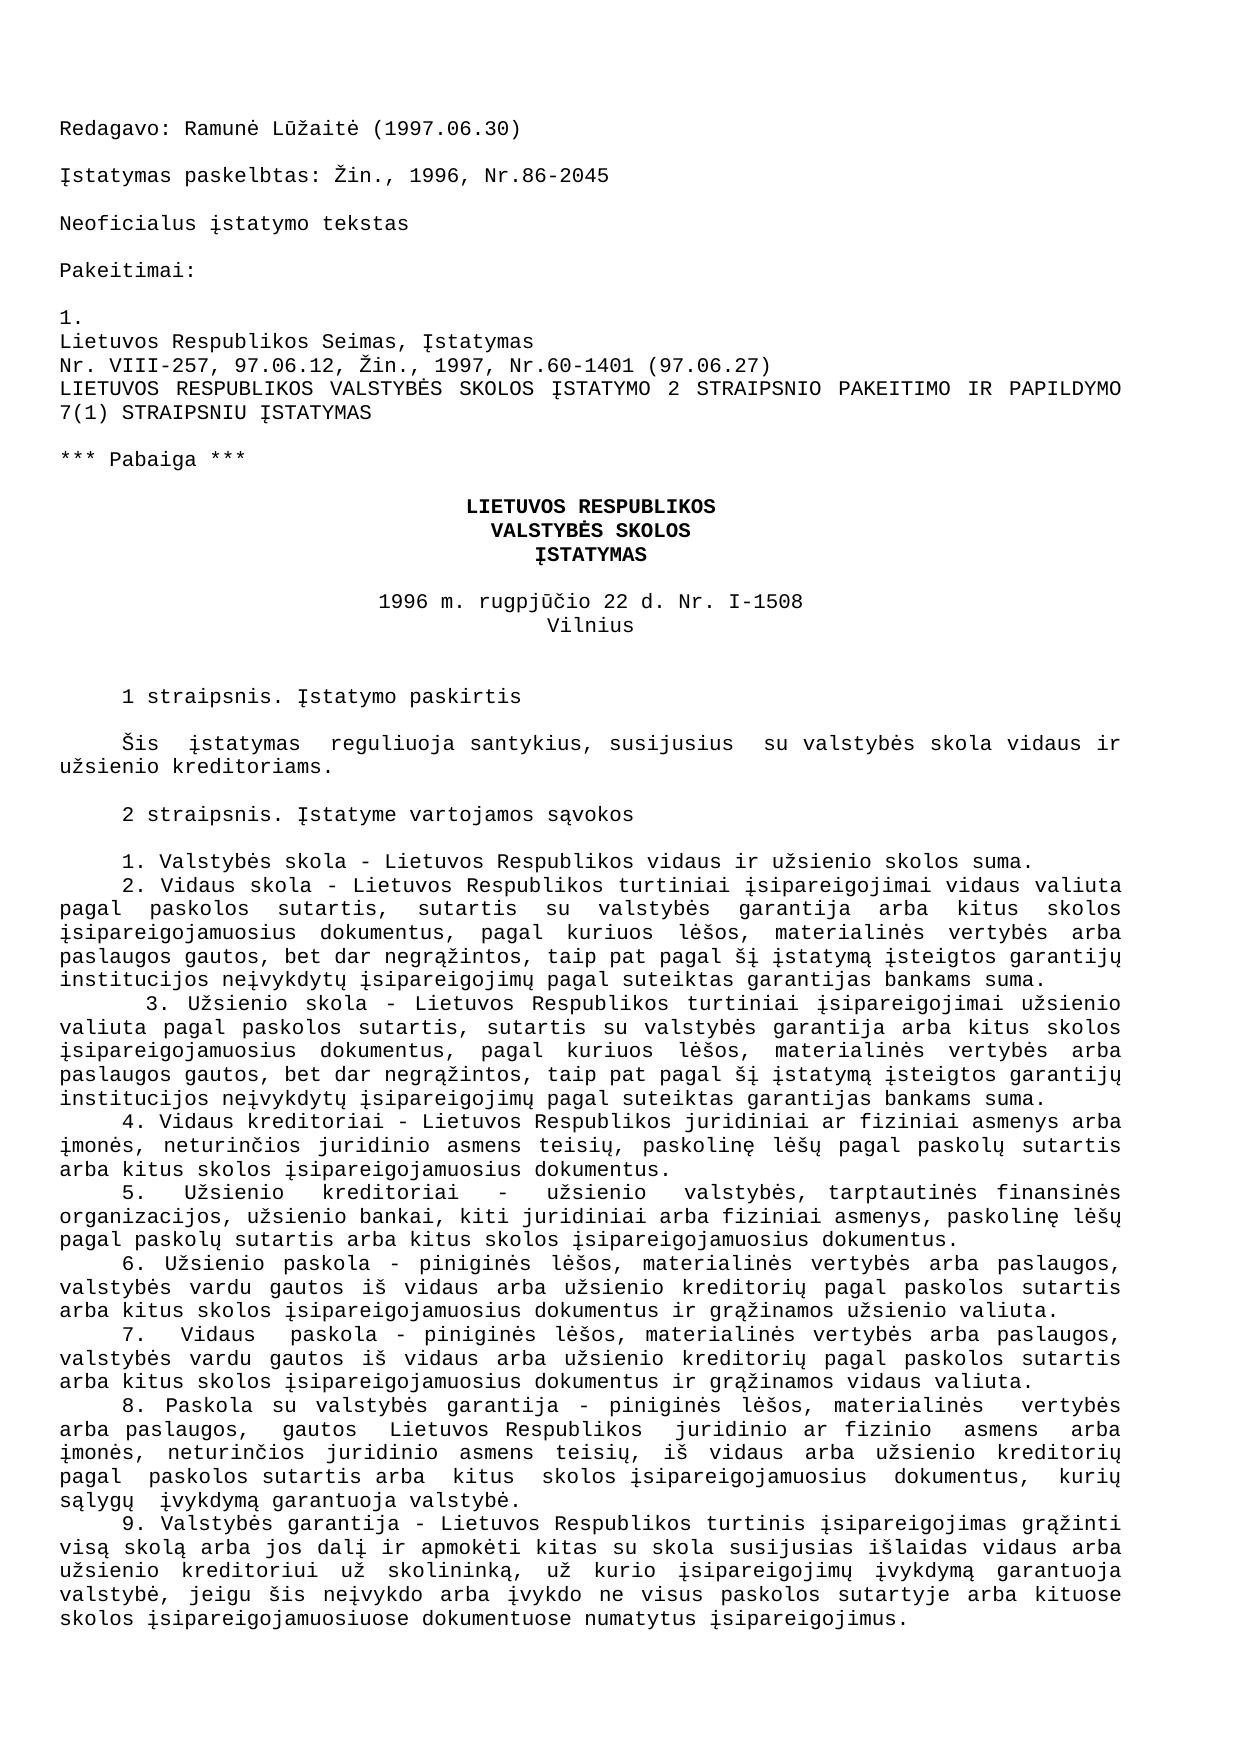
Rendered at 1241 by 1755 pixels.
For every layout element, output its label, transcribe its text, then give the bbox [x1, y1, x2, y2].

text Pakeitimai: [59, 260, 1122, 284]
text VALSTYBĖS SKOLOS [59, 520, 1122, 544]
text 5. Užsienio kreditoriai - užsienio valstybės, tarptautinės finansinės organizacijos, užsienio bankai, kiti juridiniai arba fiziniai asmenys, paskolinę lėšų pagal paskolų sutartis arba kitus skolos įsipareigojamuosius dokumentus. [59, 1182, 1122, 1253]
text 1 straipsnis. Įstatymo paskirtis [59, 686, 1122, 709]
text Lietuvos Respublikos Seimas, Įstatymas [59, 331, 1122, 354]
text *** Pabaiga *** [59, 449, 1122, 473]
text Nr. VIII-257, 97.06.12, Žin., 1997, Nr.60-1401 (97.06.27) [59, 354, 1122, 378]
text 2 straipsnis. Įstatyme vartojamos sąvokos [59, 804, 1122, 827]
text LIETUVOS RESPUBLIKOS VALSTYBĖS SKOLOS ĮSTATYMO 2 STRAIPSNIO PAKEITIMO IR PAPILDYMO 7(1) STRAIPSNIU ĮSTATYMAS [59, 378, 1122, 426]
text 6. Užsienio paskola - piniginės lėšos, materialinės vertybės arba paslaugos, valstybės vardu gautos iš vidaus arba užsienio kreditorių pagal paskolos sutartis arba kitus skolos įsipareigojamuosius dokumentus ir grąžinamos užsienio valiuta. [59, 1253, 1122, 1324]
text 7. Vidaus paskola - piniginės lėšos, materialinės vertybės arba paslaugos, valstybės vardu gautos iš vidaus arba užsienio kreditorių pagal paskolos sutartis arba kitus skolos įsipareigojamuosius dokumentus ir grąžinamos vidaus valiuta. [59, 1324, 1122, 1395]
text Redagavo: Ramunė Lūžaitė (1997.06.30) [59, 118, 1122, 142]
text Įstatymas paskelbtas: Žin., 1996, Nr.86-2045 [59, 165, 1122, 189]
text Neoficialus įstatymo tekstas [59, 213, 1122, 236]
text ĮSTATYMAS [59, 544, 1122, 567]
text 8. Paskola su valstybės garantija - piniginės lėšos, materialinės vertybės arba paslaugos, gautos Lietuvos Respublikos juridinio ar fizinio asmens arba įmonės, neturinčios juridinio asmens teisių, iš vidaus arba užsienio kreditorių pagal paskolos sutartis arba kitus skolos įsipareigojamuosius dokumentus, kurių sąlygų įvykdymą garantuoja valstybė. [59, 1395, 1122, 1513]
text 1. Valstybės skola - Lietuvos Respublikos vidaus ir užsienio skolos suma. [59, 851, 1122, 875]
text 1996 m. rugpjūčio 22 d. Nr. I-1508 [59, 591, 1122, 615]
text Šis įstatymas reguliuoja santykius, susijusius su valstybės skola vidaus ir užsienio kreditoriams. [59, 733, 1122, 780]
text 2. Vidaus skola - Lietuvos Respublikos turtiniai įsipareigojimai vidaus valiuta pagal paskolos sutartis, sutartis su valstybės garantija arba kitus skolos įsipareigojamuosius dokumentus, pagal kuriuos lėšos, materialinės vertybės arba paslaugos gautos, bet dar negrąžintos, taip pat pagal šį įstatymą įsteigtos garantijų institucijos neįvykdytų įsipareigojimų pagal suteiktas garantijas bankams suma. [59, 875, 1122, 993]
text 4. Vidaus kreditoriai - Lietuvos Respublikos juridiniai ar fiziniai asmenys arba įmonės, neturinčios juridinio asmens teisių, paskolinę lėšų pagal paskolų sutartis arba kitus skolos įsipareigojamuosius dokumentus. [59, 1111, 1122, 1182]
text 9. Valstybės garantija - Lietuvos Respublikos turtinis įsipareigojimas grąžinti visą skolą arba jos dalį ir apmokėti kitas su skola susijusias išlaidas vidaus arba užsienio kreditoriui už skolininką, už kurio įsipareigojimų įvykdymą garantuoja valstybė, jeigu šis neįvykdo arba įvykdo ne visus paskolos sutartyje arba kituose skolos įsipareigojamuosiuose dokumentuose numatytus įsipareigojimus. [59, 1513, 1122, 1631]
text Vilnius [59, 615, 1122, 638]
text 1. [59, 307, 1122, 331]
text 3. Užsienio skola - Lietuvos Respublikos turtiniai įsipareigojimai užsienio valiuta pagal paskolos sutartis, sutartis su valstybės garantija arba kitus skolos įsipareigojamuosius dokumentus, pagal kuriuos lėšos, materialinės vertybės arba paslaugos gautos, bet dar negrąžintos, taip pat pagal šį įstatymą įsteigtos garantijų institucijos neįvykdytų įsipareigojimų pagal suteiktas garantijas bankams suma. [59, 993, 1122, 1111]
text LIETUVOS RESPUBLIKOS [59, 496, 1122, 520]
